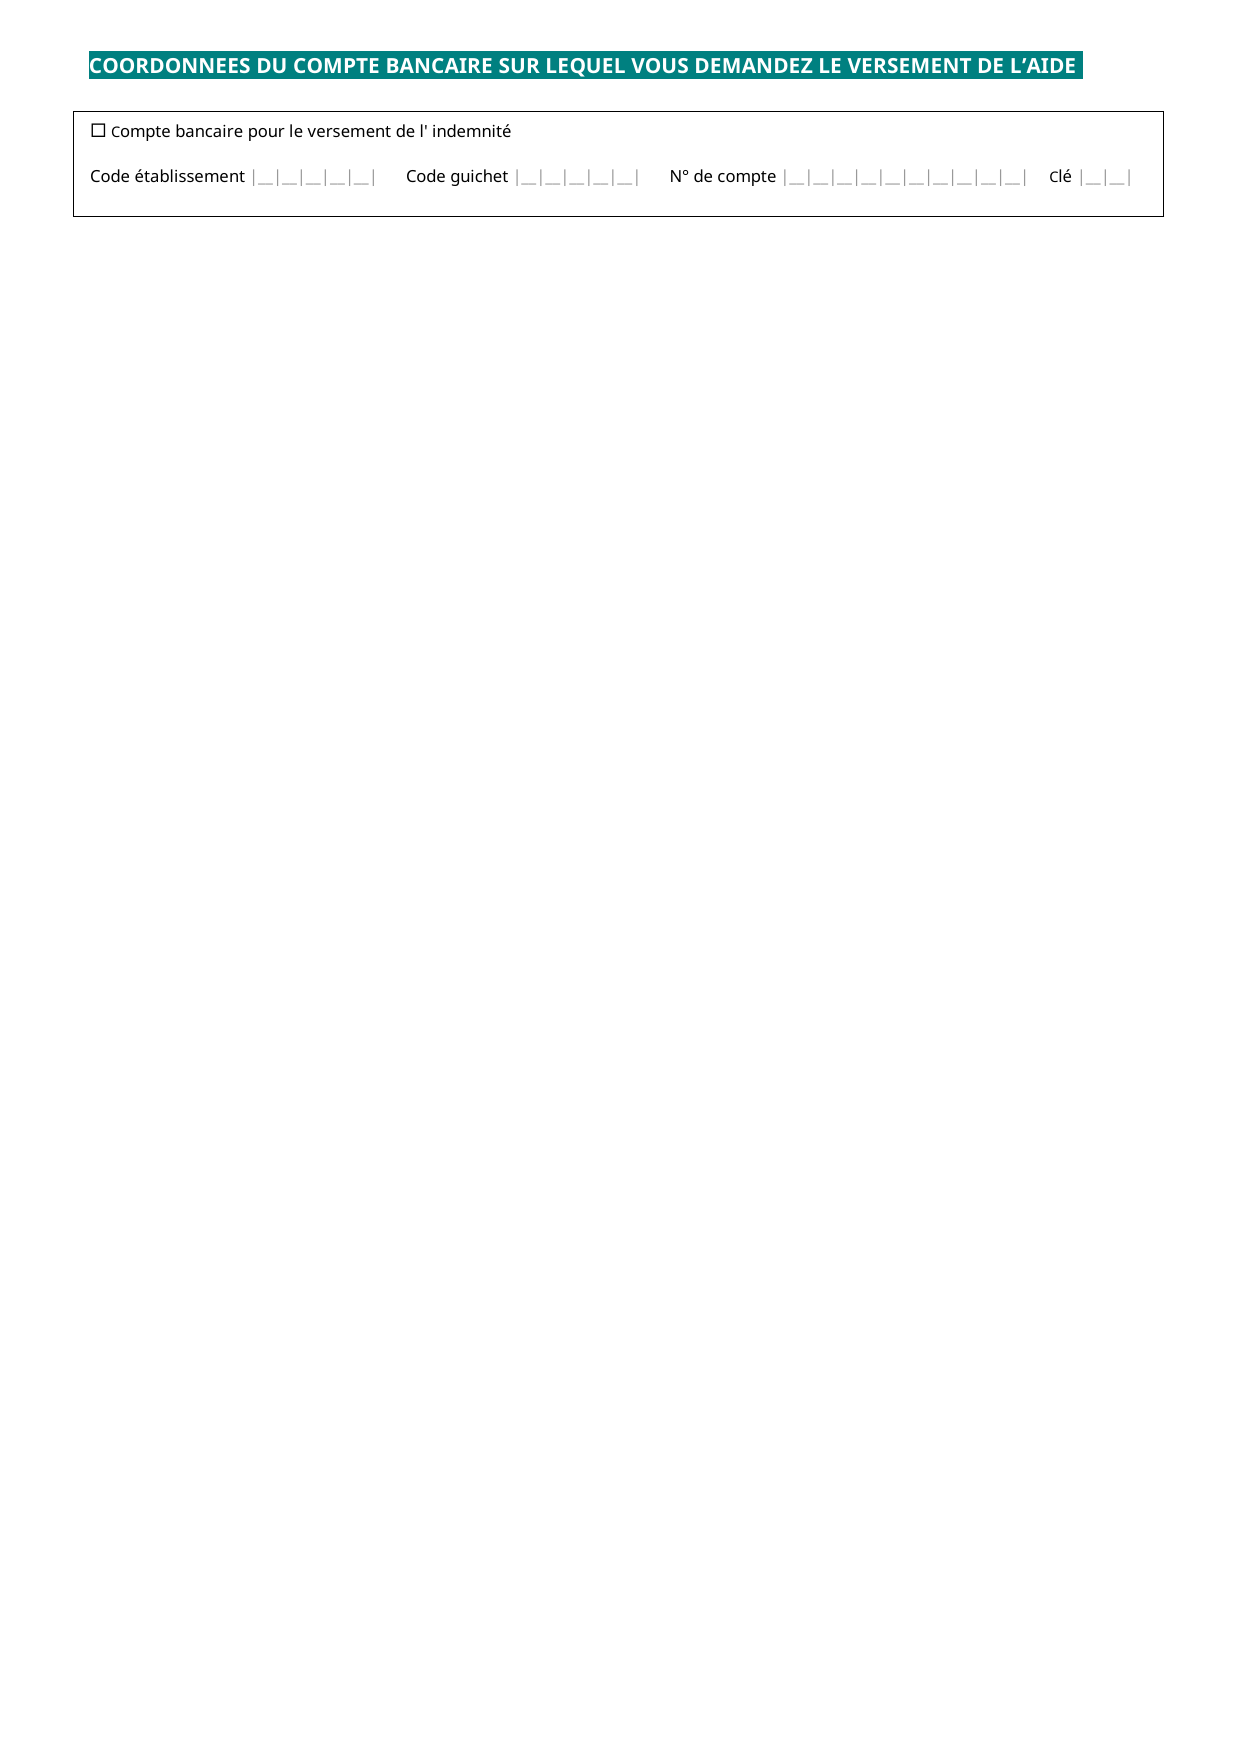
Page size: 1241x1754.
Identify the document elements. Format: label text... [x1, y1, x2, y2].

text Code établissement |__|__|__|__|__| Code guichet |__|__|__|__|__| N° de compte |__|__|__|__|__|__|__|__|__|__| Clé |__|__| [90, 165, 1148, 187]
text COORDONNEES DU COMPTE BANCAIRE SUR LEQUEL VOUS DEMANDEZ LE VERSEMENT DE L’AIDE [89, 51, 1151, 79]
text  Compte bancaire pour le versement de l' indemnité [90, 120, 1148, 142]
